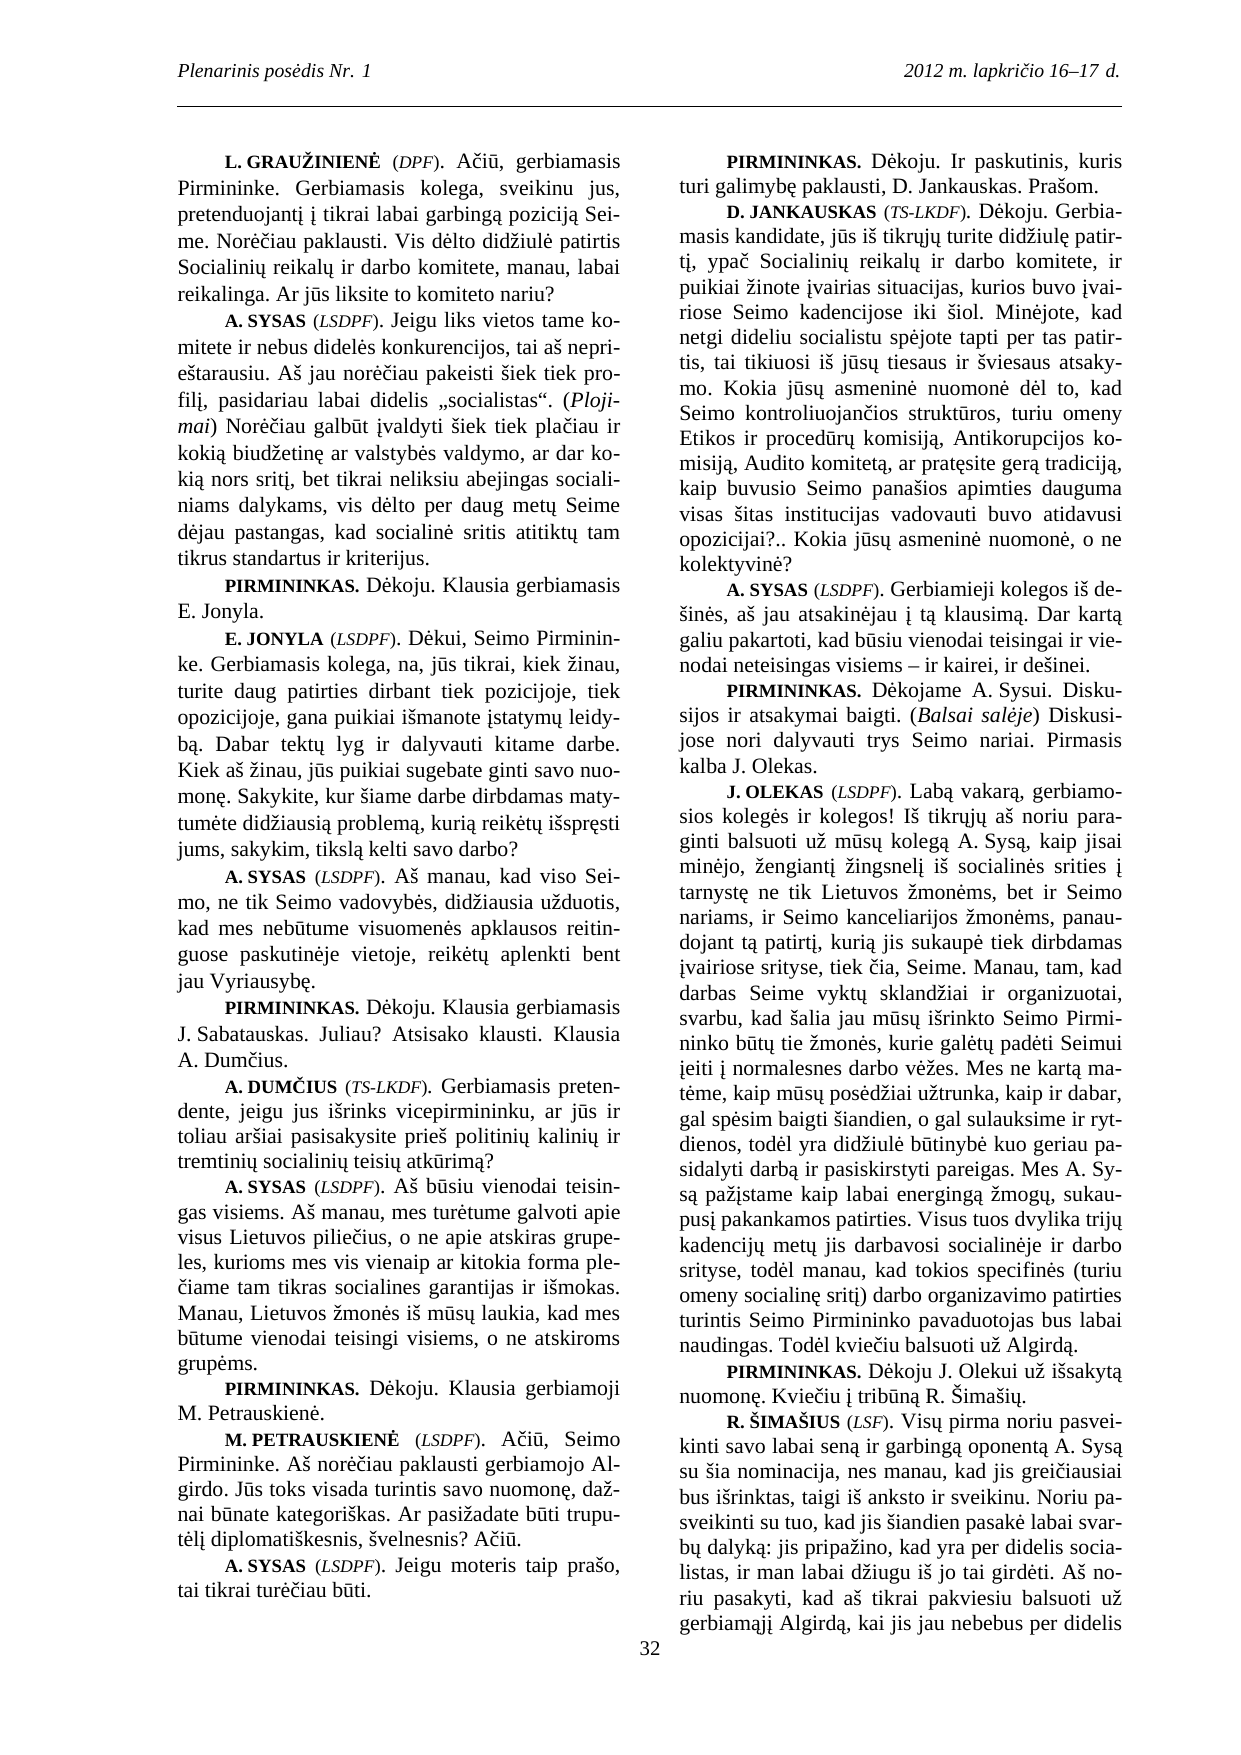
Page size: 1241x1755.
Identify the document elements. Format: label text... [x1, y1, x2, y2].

text L. GRAUŽINIENĖ (DPF). Ačiū, ger­bia­ma­sis Pir­mi­nin­ke. Ger­bia­ma­sis ko­le­ga, svei­ki­nu jus, pre­ten­duo­jan­tį į tik­rai la­bai gar­bin­gą po­zi­ci­ją Sei­me. No­rė­čiau pa­klaus­ti. Vis dėl­to di­džiu­lė pa­tir­tis So­cia­li­nių rei­ka­lų ir dar­bo ko­mi­te­te, ma­nau, la­bai rei­ka­lin­ga. Ar jūs lik­si­te to ko­mi­te­to na­riu? [177, 148, 620, 306]
text A. SYSAS (LSDPF). Ger­bia­mie­ji ko­le­gos iš de­ši­nės, aš jau at­sa­ki­nė­jau į tą klau­si­mą. Dar kar­tą ga­liu pa­kar­to­ti, kad bū­siu vie­no­dai tei­sin­gai ir vie­no­dai ne­tei­sin­gas vi­siems – ir kai­rei, ir de­ši­nei. [679, 576, 1122, 677]
text PIRMININKAS. Dė­ko­ju. Ir pas­ku­ti­nis, ku­ris tu­ri ga­li­my­bę pa­klaus­ti, D. Jan­kaus­kas. Pra­šom. [679, 148, 1122, 198]
text A. SYSAS (LSDPF). Jei­gu mo­te­ris taip pra­šo, tai tik­rai tu­rė­čiau bū­ti. [177, 1552, 620, 1602]
text PIRMININKAS. Dė­ko­ju. Klau­sia ger­bia­ma­sis E. Jo­ny­la. [177, 571, 620, 624]
text M. PETRAUSKIENĖ (LSDPF). Ačiū, Sei­mo Pir­mi­nin­ke. Aš no­rė­čiau pa­klaus­ti ger­bia­mo­jo Al­gir­do. Jūs toks vi­sa­da tu­rin­tis sa­vo nuo­mo­nę, daž­nai bū­na­te ka­te­go­riš­kas. Ar pa­si­ža­da­te bū­ti tru­pu­tė­lį di­plo­ma­tiš­kes­nis, švel­nes­nis? Ačiū. [177, 1426, 620, 1552]
text D. JANKAUSKAS (TS-LKDF). Dė­ko­ju. Ger­bia­ma­sis kan­di­da­te, jūs iš tik­rų­jų tu­ri­te di­džiu­lę pa­tir­tį, ypač So­cia­li­nių rei­ka­lų ir dar­bo ko­mi­te­te, ir pui­kiai ži­no­te įvai­rias si­tu­a­ci­jas, ku­rios bu­vo įvai­rio­se Sei­mo ka­den­ci­jo­se iki šiol. Mi­nė­jo­te, kad net­gi di­de­liu so­cia­lis­tu spė­jo­te tap­ti per tas pa­tir­tis, tai ti­kiuo­si iš jū­sų tie­saus ir švie­saus at­sa­ky­mo. Ko­kia jū­sų as­me­ni­nė nuo­mo­nė dėl to, kad Sei­mo kon­tro­liuo­jan­čios struk­tū­ros, tu­riu ome­ny Eti­kos ir pro­ce­dū­rų ko­mi­si­ją, An­ti­ko­rup­ci­jos ko­mi­si­ją, Au­di­to ko­mi­te­tą, ar pra­tę­si­te ge­rą tra­di­ci­ją, kaip bu­vu­sio Sei­mo pa­na­šios ap­im­ties dau­gu­ma vi­sas ši­tas ins­ti­tu­ci­jas va­do­vau­ti bu­vo ati­da­vu­si opo­zi­cijai?.. Ko­kia jū­sų as­me­ni­nė nuo­mo­nė, o ne ko­lek­ty­vi­nė? [679, 198, 1122, 576]
text PIRMININKAS. Dė­ko­ja­me A. Sy­sui. Dis­ku­si­jos ir at­sa­ky­mai baig­ti. (Bal­sai sa­lė­je) Dis­ku­si­jo­se no­ri da­ly­vau­ti trys Sei­mo na­riai. Pir­ma­sis kal­ba J. Ole­kas. [679, 677, 1122, 778]
text PIRMININKAS. Dė­ko­ju. Klau­sia ger­bia­ma­sis J. Sa­ba­taus­kas. Ju­liau? At­si­sa­ko klaus­ti. Klau­sia A. Dum­čius. [177, 993, 620, 1073]
text A. SYSAS (LSDPF). Aš ma­nau, kad vi­so Sei­mo, ne tik Sei­mo va­do­vy­bės, di­džiau­sia už­duo­tis, kad mes ne­bū­tu­me vi­suo­me­nės ap­klau­sos rei­tin­guo­se pas­ku­ti­nė­je vie­to­je, rei­kė­tų ap­lenk­ti bent jau Vy­riau­sy­bę. [177, 862, 620, 993]
text A. DUMČIUS (TS-LKDF). Ger­bia­ma­sis pre­ten­den­te, jei­gu jus iš­rinks vi­ce­pir­mi­nin­ku, ar jūs ir to­liau ar­šiai pa­si­sa­ky­si­te prieš po­li­ti­nių ka­li­nių ir trem­ti­nių so­cia­li­nių tei­sių at­kū­ri­mą? [177, 1073, 620, 1173]
text PIRMININKAS. Dė­ko­ju J. Ole­kui už iš­sa­ky­tą nuo­mo­nę. Kvie­čiu į tri­bū­ną R. Ši­ma­šių. [679, 1358, 1122, 1408]
text A. SYSAS (LSDPF). Jei­gu liks vie­tos ta­me ko­mi­te­te ir ne­bus di­de­lės kon­ku­ren­ci­jos, tai aš ne­pri­eš­ta­rau­siu. Aš jau no­rė­čiau pa­keis­ti šiek tiek pro­fi­lį, pa­si­da­riau la­bai di­de­lis „so­cia­lis­tas“. (Plo­ji­mai) No­rė­čiau gal­būt įval­dy­ti šiek tiek pla­čiau ir ko­kią biu­dže­ti­nę ar vals­ty­bės val­dy­mo, ar dar ko­kią nors sri­tį, bet tik­rai ne­lik­siu abe­jin­gas so­cia­li­niams da­ly­kams, vis dėl­to per daug me­tų Sei­me dė­jau pa­stan­gas, kad so­cia­li­nė sri­tis ati­tik­tų tam tik­rus stan­dar­tus ir kri­te­ri­jus. [177, 306, 620, 571]
text PIRMININKAS. Dė­ko­ju. Klau­sia ger­bia­mo­ji M. Pet­raus­kie­nė. [177, 1375, 620, 1426]
text A. SYSAS (LSDPF). Aš bū­siu vie­no­dai tei­sin­gas vi­siems. Aš ma­nau, mes tu­rė­tu­me gal­vo­ti apie vi­sus Lie­tu­vos pi­lie­čius, o ne apie at­ski­ras gru­pe­les, ku­rioms mes vis vie­naip ar ki­to­kia for­ma ple­čia­me tam tik­ras so­cia­li­nes ga­ran­ti­jas ir iš­mo­kas. Ma­nau, Lie­tu­vos žmo­nės iš mū­sų lau­kia, kad mes bū­tu­me vie­no­dai tei­sin­gi vi­siems, o ne at­ski­roms gru­pėms. [177, 1173, 620, 1375]
text R. ŠIMAŠIUS (LSF). Vi­sų pir­ma no­riu pa­svei­kin­ti sa­vo la­bai se­ną ir gar­bin­gą opo­nen­tą A. Sy­są su šia no­mi­na­ci­ja, nes ma­nau, kad jis grei­čiau­siai bus iš­rink­tas, tai­gi iš anks­to ir svei­ki­nu. No­riu pa­svei­kin­ti su tuo, kad jis šian­dien pa­sa­kė la­bai svar­bų da­ly­ką: jis pri­pa­ži­no, kad yra per di­de­lis so­cia­lis­tas, ir man la­bai džiu­gu iš jo tai gir­dė­ti. Aš no­riu pa­sa­ky­ti, kad aš tik­rai pa­kvie­siu bal­suo­ti už ger­bia­mą­jį Al­gir­dą, kai jis jau ne­be­bus per di­de­lis [679, 1408, 1122, 1635]
text E. JONYLA (LSDPF). Dė­kui, Sei­mo Pir­mi­nin­ke. Ger­bia­ma­sis ko­le­ga, na, jūs tik­rai, kiek ži­nau, tu­ri­te daug pa­tir­ties dir­bant tiek po­zi­ci­jo­je, tiek opo­zi­ci­jo­je, ga­na pui­kiai iš­ma­no­te įsta­ty­mų lei­dy­bą. Da­bar tek­tų lyg ir da­ly­vau­ti ki­ta­me dar­be. Kiek aš ži­nau, jūs pui­kiai su­ge­ba­te gin­ti sa­vo nuo­mo­nę. Sa­ky­ki­te, kur šia­me dar­be dirb­da­mas ma­ty­tu­mė­te di­džiau­sią pro­ble­mą, ku­rią rei­kė­tų iš­spręs­ti jums, sa­ky­kim, tiks­lą kel­ti sa­vo dar­bo? [177, 624, 620, 862]
text J. OLEKAS (LSDPF). La­bą va­ka­rą, ger­bia­mo­sios ko­le­gės ir ko­le­gos! Iš tik­rų­jų aš no­riu pa­ra­gin­ti bal­suo­ti už mū­sų ko­le­gą A. Sy­są, kaip ji­sai mi­nė­jo, žen­gian­tį žings­ne­lį iš so­cia­li­nės sri­ties į tar­nys­tę ne tik Lie­tu­vos žmo­nėms, bet ir Sei­mo na­riams, ir Sei­mo kan­ce­lia­ri­jos žmo­nėms, pa­nau­do­jant tą pa­tir­tį, ku­rią jis su­kau­pė tiek dirb­da­mas įvai­rio­se sri­ty­se, tiek čia, Sei­me. Ma­nau, tam, kad dar­bas Sei­me vyk­tų sklan­džiai ir or­ga­ni­zuo­tai, svar­bu, kad ša­lia jau mū­sų iš­rink­to Sei­mo Pir­mi­nin­ko bū­tų tie žmo­nės, ku­rie ga­lė­tų pa­dė­ti Sei­mui įei­ti į nor­ma­les­nes dar­bo vė­žes. Mes ne kar­tą ma­tė­me, kaip mū­sų po­sė­džiai už­trun­ka, kaip ir da­bar, gal spė­sim baig­ti šian­dien, o gal su­lauk­si­me ir ryt­die­nos, to­dėl yra di­džiu­lė bū­ti­ny­bė kuo ge­riau pa­si­da­ly­ti dar­bą ir pa­si­skirs­ty­ti pa­rei­gas. Mes A. Sy­są pa­žįs­ta­me kaip la­bai ener­gin­gą žmo­gų, su­kau­pu­sį pa­kan­ka­mos pa­tir­ties. Vi­sus tuos dvy­li­ka tri­jų ka­den­ci­jų me­tų jis dar­ba­vo­si so­cia­li­nė­je ir dar­bo sri­ty­se, to­dėl ma­nau, kad to­kios spe­ci­fi­nės (tu­riu ome­ny so­cia­li­nę sri­tį) dar­bo or­ga­ni­za­vi­mo pa­tir­ties tu­rin­tis Sei­mo Pir­mi­nin­ko pa­va­duo­to­jas bus la­bai nau­din­gas. To­dėl kvie­čiu bal­suo­ti už Algir­dą. [679, 778, 1122, 1358]
